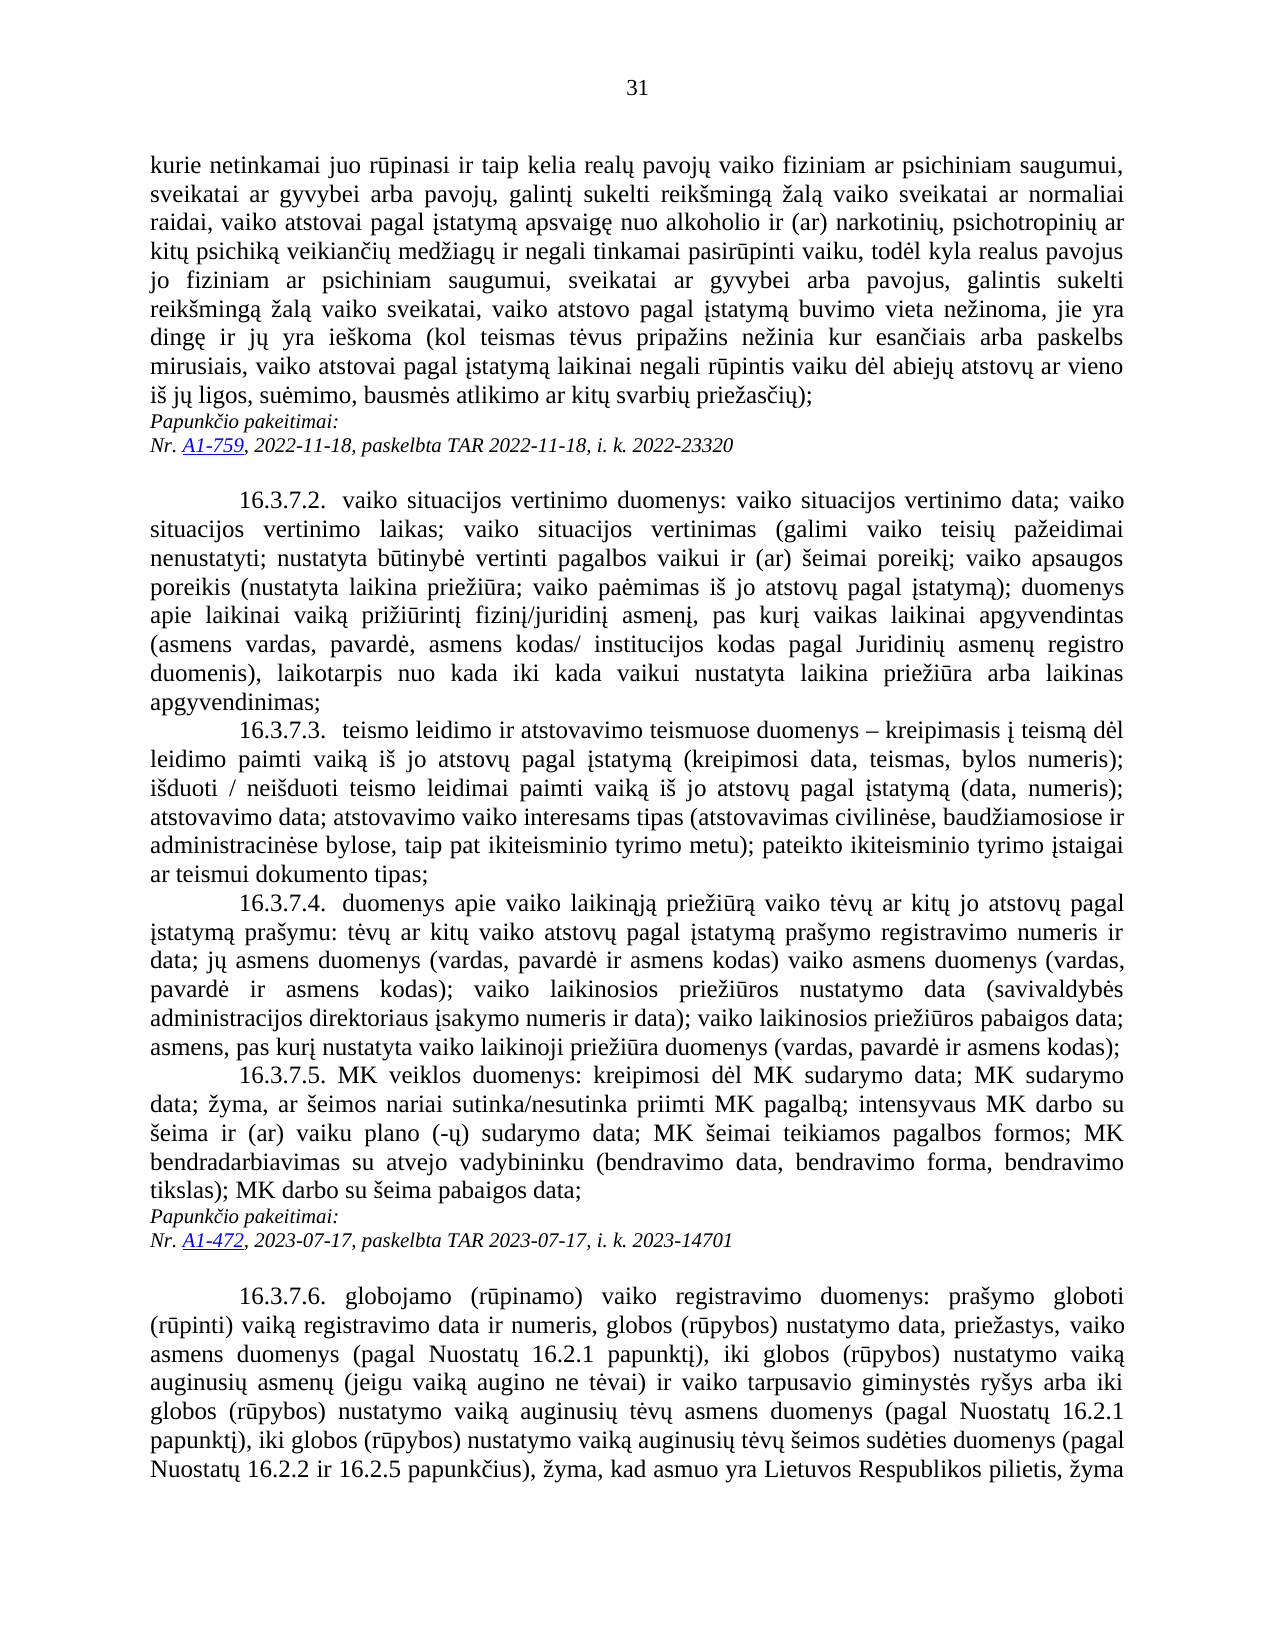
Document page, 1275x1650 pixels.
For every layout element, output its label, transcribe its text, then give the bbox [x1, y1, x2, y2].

text kurie netinkamai juo rūpinasi ir taip kelia realų pavojų vaiko fiziniam ar psichiniam saugumui, sveikatai ar gyvybei arba pavojų, galintį sukelti reikšmingą žalą vaiko sveikatai ar normaliai raidai, vaiko atstovai pagal įstatymą apsvaigę nuo alkoholio ir (ar) narkotinių, psichotropinių ar kitų psichiką veikiančių medžiagų ir negali tinkamai pasirūpinti vaiku, todėl kyla realus pavojus jo fiziniam ar psichiniam saugumui, sveikatai ar gyvybei arba pavojus, galintis sukelti reikšmingą žalą vaiko sveikatai, vaiko atstovo pagal įstatymą buvimo vieta nežinoma, jie yra dingę ir jų yra ieškoma (kol teismas tėvus pripažins nežinia kur esančiais arba paskelbs mirusiais, vaiko atstovai pagal įstatymą laikinai negali rūpintis vaiku dėl abiejų atstovų ar vieno iš jų ligos, suėmimo, bausmės atlikimo ar kitų svarbių priežasčių); [150, 150, 1125, 409]
text Papunkčio pakeitimai: [150, 409, 1125, 433]
text 16.3.7.3. teismo leidimo ir atstovavimo teismuose duomenys – kreipimasis į teismą dėl leidimo paimti vaiką iš jo atstovų pagal įstatymą (kreipimosi data, teismas, bylos numeris); išduoti / neišduoti teismo leidimai paimti vaiką iš jo atstovų pagal įstatymą (data, numeris); atstovavimo data; atstovavimo vaiko interesams tipas (atstovavimas civilinėse, baudžiamosiose ir administracinėse bylose, taip pat ikiteisminio tyrimo metu); pateikto ikiteisminio tyrimo įstaigai ar teismui dokumento tipas; [150, 716, 1125, 888]
text Papunkčio pakeitimai: [150, 1204, 1125, 1228]
text Nr. A1-472, 2023-07-17, paskelbta TAR 2023-07-17, i. k. 2023-14701 [150, 1228, 1125, 1252]
text 16.3.7.2. vaiko situacijos vertinimo duomenys: vaiko situacijos vertinimo data; vaiko situacijos vertinimo laikas; vaiko situacijos vertinimas (galimi vaiko teisių pažeidimai nenustatyti; nustatyta būtinybė vertinti pagalbos vaikui ir (ar) šeimai poreikį; vaiko apsaugos poreikis (nustatyta laikina priežiūra; vaiko paėmimas iš jo atstovų pagal įstatymą); duomenys apie laikinai vaiką prižiūrintį fizinį/juridinį asmenį, pas kurį vaikas laikinai apgyvendintas (asmens vardas, pavardė, asmens kodas/ institucijos kodas pagal Juridinių asmenų registro duomenis), laikotarpis nuo kada iki kada vaikui nustatyta laikina priežiūra arba laikinas apgyvendinimas; [150, 486, 1125, 716]
text Nr. A1-759, 2022-11-18, paskelbta TAR 2022-11-18, i. k. 2022-23320 [150, 433, 1125, 457]
text 16.3.7.6. globojamo (rūpinamo) vaiko registravimo duomenys: prašymo globoti (rūpinti) vaiką registravimo data ir numeris, globos (rūpybos) nustatymo data, priežastys, vaiko asmens duomenys (pagal Nuostatų 16.2.1 papunktį), iki globos (rūpybos) nustatymo vaiką auginusių asmenų (jeigu vaiką augino ne tėvai) ir vaiko tarpusavio giminystės ryšys arba iki globos (rūpybos) nustatymo vaiką auginusių tėvų asmens duomenys (pagal Nuostatų 16.2.1 papunktį), iki globos (rūpybos) nustatymo vaiką auginusių tėvų šeimos sudėties duomenys (pagal Nuostatų 16.2.2 ir 16.2.5 papunkčius), žyma, kad asmuo yra Lietuvos Respublikos pilietis, žyma [150, 1281, 1125, 1482]
text 16.3.7.5. MK veiklos duomenys: kreipimosi dėl MK sudarymo data; MK sudarymo data; žyma, ar šeimos nariai sutinka/nesutinka priimti MK pagalbą; intensyvaus MK darbo su šeima ir (ar) vaiku plano (-ų) sudarymo data; MK šeimai teikiamos pagalbos formos; MK bendradarbiavimas su atvejo vadybininku (bendravimo data, bendravimo forma, bendravimo tikslas); MK darbo su šeima pabaigos data; [150, 1061, 1125, 1204]
text 16.3.7.4. duomenys apie vaiko laikinąją priežiūrą vaiko tėvų ar kitų jo atstovų pagal įstatymą prašymu: tėvų ar kitų vaiko atstovų pagal įstatymą prašymo registravimo numeris ir data; jų asmens duomenys (vardas, pavardė ir asmens kodas) vaiko asmens duomenys (vardas, pavardė ir asmens kodas); vaiko laikinosios priežiūros nustatymo data (savivaldybės administracijos direktoriaus įsakymo numeris ir data); vaiko laikinosios priežiūros pabaigos data; asmens, pas kurį nustatyta vaiko laikinoji priežiūra duomenys (vardas, pavardė ir asmens kodas); [150, 888, 1125, 1061]
